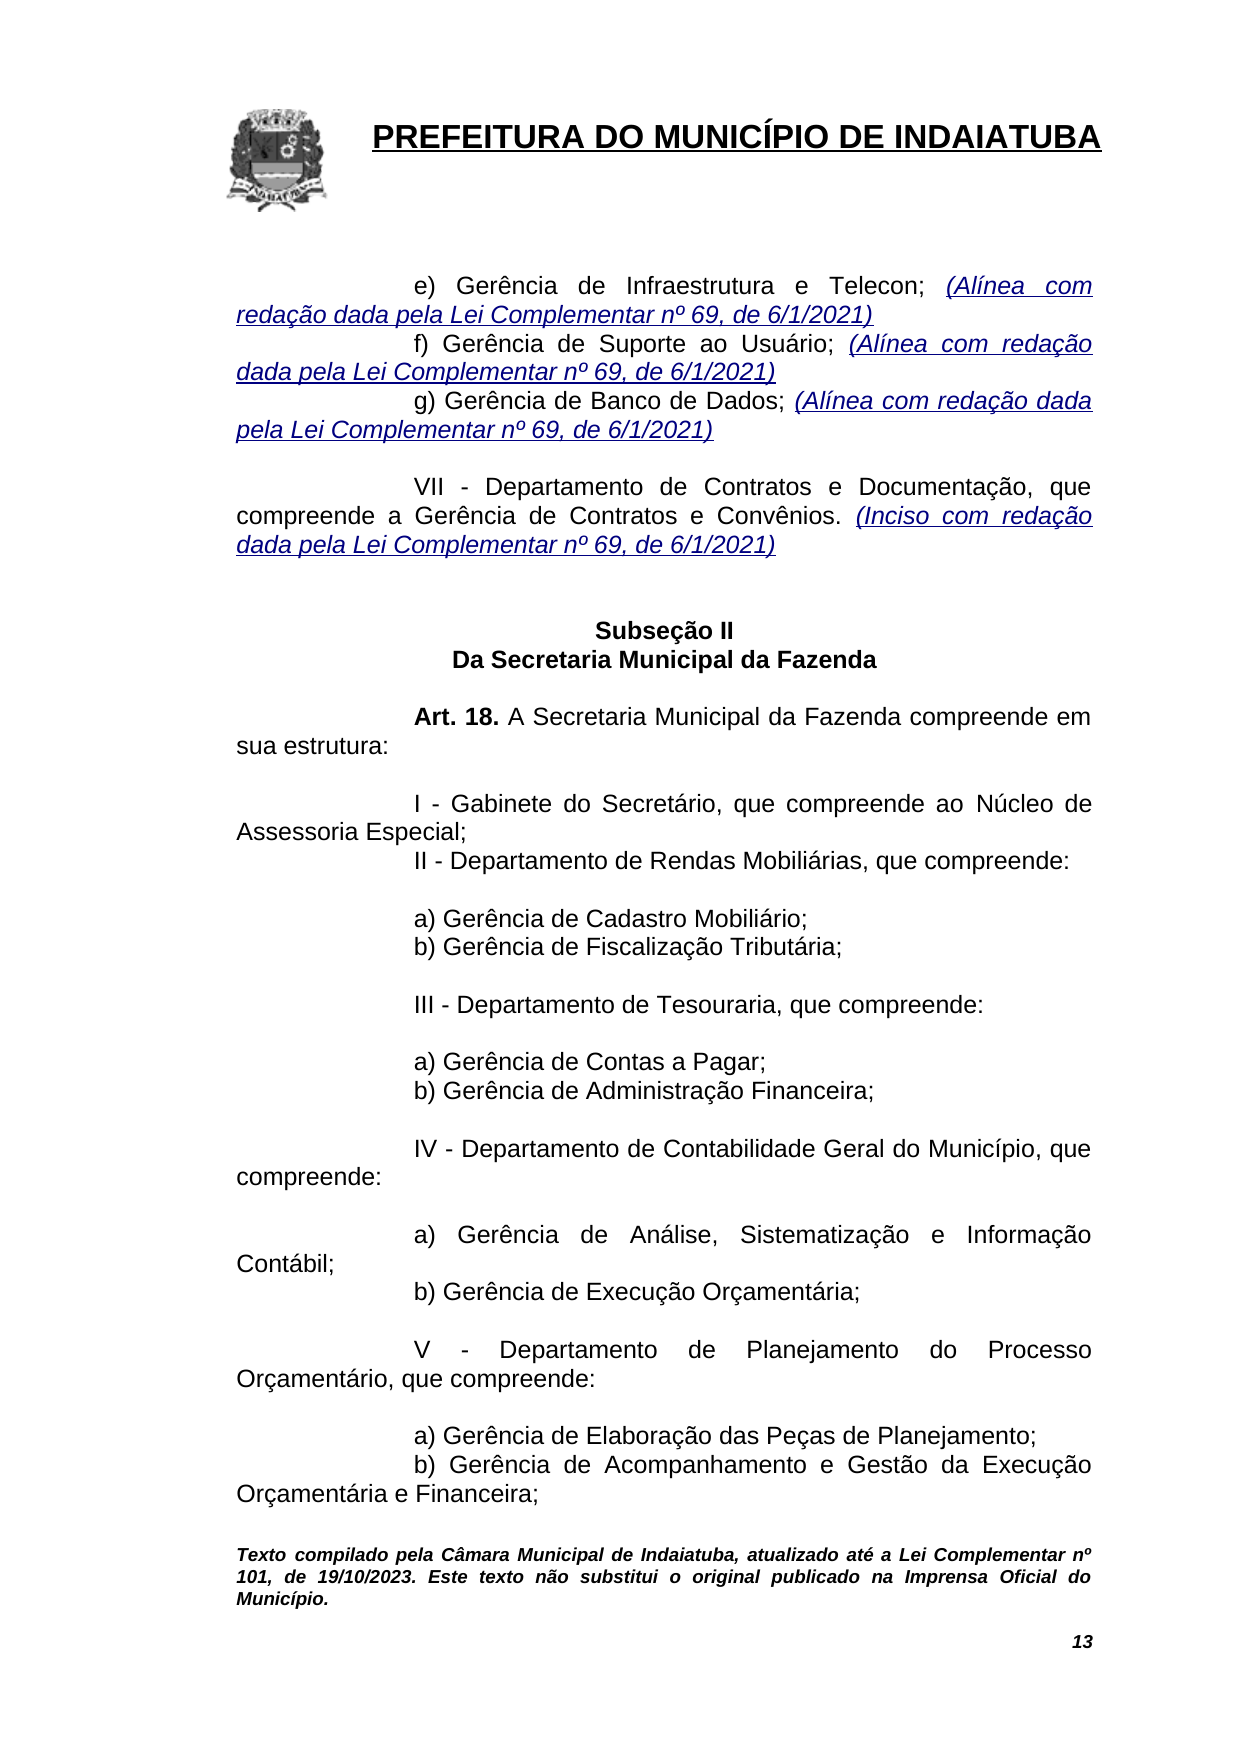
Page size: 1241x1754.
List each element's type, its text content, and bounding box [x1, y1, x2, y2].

list a) Gerência de Cadastro Mobiliário; [236, 904, 1092, 932]
text I - Gabinete do Secretário, que compreende ao Núcleo de Assessoria Especial; [236, 789, 1092, 846]
text II - Departamento de Rendas Mobiliárias, que compreende: [236, 846, 1092, 875]
list e) Gerência de Infraestrutura e Telecon; (Alínea com redação dada pela Lei Complementar nº 69, de 6/1/2021) [236, 271, 1092, 329]
list g) Gerência de Banco de Dados; (Alínea com redação dada pela Lei Complementar nº 69, de 6/1/2021) [236, 386, 1092, 444]
list b) Gerência de Acompanhamento e Gestão da Execução Orçamentária e Financeira; [236, 1450, 1092, 1507]
text Art. 18. A Secretaria Municipal da Fazenda compreende em sua estrutura: [236, 702, 1092, 760]
text V - Departamento de Planejamento do Processo Orçamentário, que compreende: [236, 1335, 1092, 1392]
list f) Gerência de Suporte ao Usuário; (Alínea com redação dada pela Lei Complementar nº 69, de 6/1/2021) [236, 329, 1092, 386]
text Da Secretaria Municipal da Fazenda [236, 645, 1092, 674]
text b) Gerência de Execução Orçamentária; [236, 1277, 1092, 1306]
text a) Gerência de Análise, Sistematização e Informação Contábil; [236, 1220, 1092, 1277]
text b) Gerência de Fiscalização Tributária; [236, 932, 1092, 961]
text Subseção II [236, 616, 1092, 645]
text b) Gerência de Administração Financeira; [236, 1076, 1092, 1105]
text IV - Departamento de Contabilidade Geral do Município, que compreende: [236, 1134, 1092, 1191]
text a) Gerência de Contas a Pagar; [236, 1047, 1092, 1076]
list VII - Departamento de Contratos e Documentação, que compreende a Gerência de Contratos e Convênios. (Inciso com redação dada pela Lei Complementar nº 69, de 6/1/2021) [236, 472, 1092, 559]
list a) Gerência de Elaboração das Peças de Planejamento; [236, 1421, 1092, 1450]
text III - Departamento de Tesouraria, que compreende: [236, 990, 1092, 1019]
